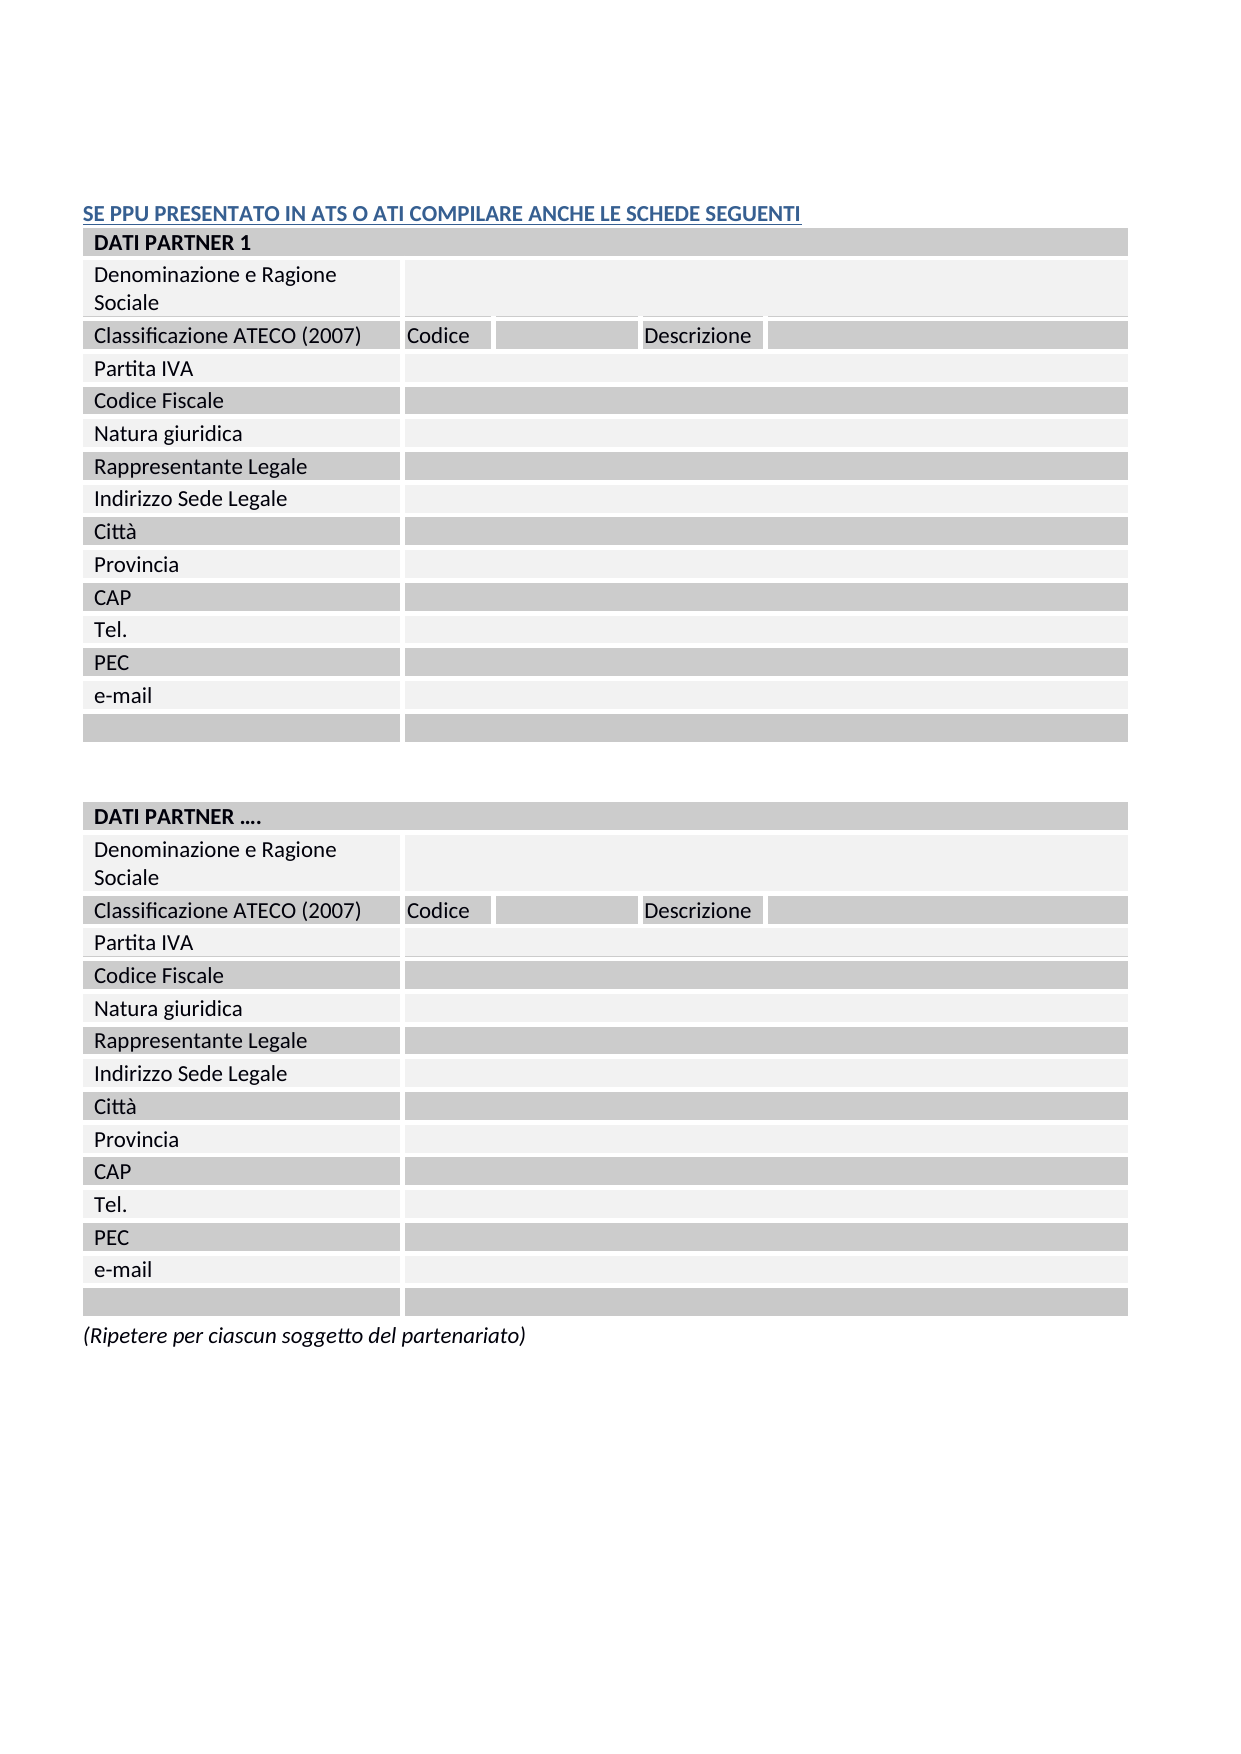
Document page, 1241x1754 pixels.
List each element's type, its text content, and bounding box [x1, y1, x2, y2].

table_cell [405, 1027, 1128, 1054]
table_cell [405, 961, 1128, 989]
table_cell CAP [83, 583, 400, 611]
table_cell CAP [83, 1157, 400, 1185]
table_cell Rappresentante Legale [83, 452, 400, 480]
table_cell Denominazione e Ragione Sociale [83, 835, 400, 891]
table_cell [405, 354, 1128, 382]
table_cell Codice Fiscale [83, 961, 400, 989]
table_cell e-mail [83, 681, 400, 709]
table_cell [405, 1256, 1128, 1283]
table_cell [405, 1125, 1128, 1153]
table_cell Tel. [83, 1190, 400, 1218]
table_cell [405, 994, 1128, 1022]
table_cell [496, 321, 638, 349]
table_cell [405, 419, 1128, 447]
table_cell Partita IVA [83, 928, 400, 956]
table_cell [405, 1190, 1128, 1218]
table_cell [768, 321, 1128, 349]
table_cell Tel. [83, 616, 400, 643]
table_cell [405, 681, 1128, 709]
table_cell [83, 714, 400, 742]
table_cell [405, 1059, 1128, 1087]
table_cell [405, 485, 1128, 513]
table_cell [405, 1157, 1128, 1185]
table_cell Classificazione ATECO (2007) [83, 321, 400, 349]
table_cell [405, 648, 1128, 676]
table_cell Codice [405, 321, 491, 349]
table_cell [405, 835, 1128, 891]
table_cell PEC [83, 1223, 400, 1251]
table_cell [405, 1288, 1128, 1316]
table_cell Denominazione e Ragione Sociale [83, 260, 400, 316]
table_cell [496, 896, 638, 924]
table_cell [405, 550, 1128, 578]
table_cell Codice [405, 896, 491, 924]
table_cell Città [83, 517, 400, 545]
table_cell [405, 714, 1128, 742]
text SE PPU PRESENTATO IN ATS O ATI COMPILARE ANCHE LE SCHEDE SEGUENTI [83, 199, 1122, 228]
table_cell [405, 1223, 1128, 1251]
table_cell [405, 517, 1128, 545]
table_cell Codice Fiscale [83, 387, 400, 414]
table_cell Natura giuridica [83, 994, 400, 1022]
table_cell Classificazione ATECO (2007) [83, 896, 400, 924]
table_cell PEC [83, 648, 400, 676]
table_cell [405, 452, 1128, 480]
table_cell Rappresentante Legale [83, 1027, 400, 1054]
table_cell [405, 583, 1128, 611]
table_cell Città [83, 1092, 400, 1120]
table_cell Natura giuridica [83, 419, 400, 447]
table_cell Provincia [83, 1125, 400, 1153]
table_cell e-mail [83, 1256, 400, 1283]
table_cell Indirizzo Sede Legale [83, 1059, 400, 1087]
table_cell Partita IVA [83, 354, 400, 382]
table_cell [83, 1288, 400, 1316]
table_cell Provincia [83, 550, 400, 578]
table_cell Descrizione [643, 321, 763, 349]
table_cell [405, 928, 1128, 956]
table_cell [405, 387, 1128, 414]
table_cell [405, 260, 1128, 316]
table_header DATI PARTNER 1 [83, 228, 1128, 256]
table_cell [405, 616, 1128, 643]
table_cell [405, 1092, 1128, 1120]
table_cell Descrizione [643, 896, 763, 924]
table_cell Indirizzo Sede Legale [83, 485, 400, 513]
text (Ripetere per ciascun soggetto del partenariato) [83, 1321, 1122, 1349]
table_cell [768, 896, 1128, 924]
table_header DATI PARTNER …. [83, 802, 1128, 830]
